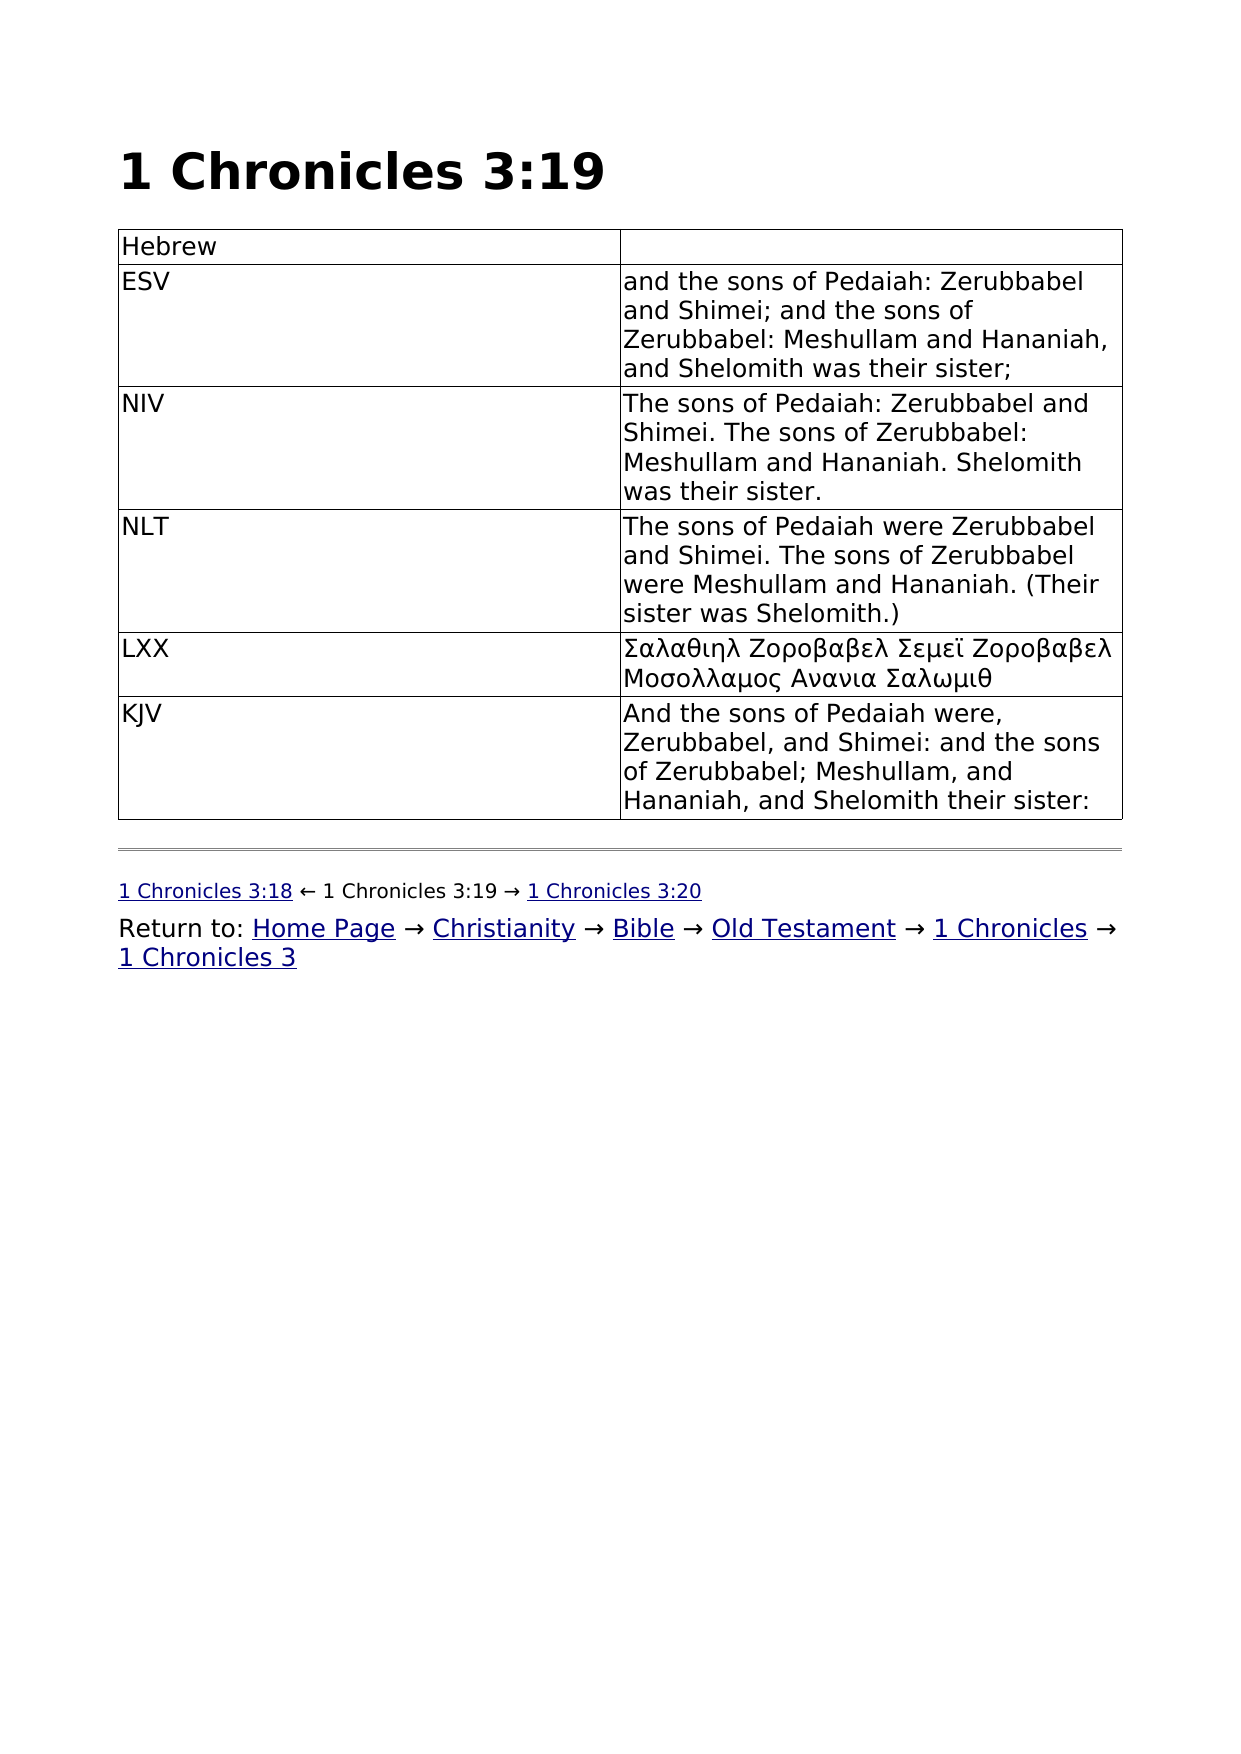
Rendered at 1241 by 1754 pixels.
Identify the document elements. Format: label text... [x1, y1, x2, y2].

subtitle 1 Chronicles 3:19 [118, 143, 1122, 201]
table_cell ESV [119, 265, 620, 386]
text 1 Chronicles 3:18 ← 1 Chronicles 3:19 → 1 Chronicles 3:20 [118, 880, 1122, 914]
text Return to: Home Page → Christianity → Bible → Old Testament → 1 Chronicles → 1 Chronicles 3 [118, 914, 1122, 972]
table_cell LXX [119, 633, 620, 696]
table_cell NLT [119, 510, 620, 632]
table_header [621, 230, 1122, 264]
table_cell Σαλαθιηλ Ζοροβαβελ Σεμεϊ Ζοροβαβελ Μοσολλαμος Ανανια Σαλωμιθ [621, 633, 1122, 696]
table_cell And the sons of Pedaiah were, Zerubbabel, and Shimei: and the sons of Zerubbabel; Meshullam, and Hananiah, and Shelomith their sister: [621, 697, 1122, 818]
table_cell and the sons of Pedaiah: Zerubbabel and Shimei; and the sons of Zerubbabel: Meshullam and Hananiah, and Shelomith was their sister; [621, 265, 1122, 386]
table_header Hebrew [119, 230, 620, 264]
table_cell KJV [119, 697, 620, 818]
table_cell The sons of Pedaiah: Zerubbabel and Shimei. The sons of Zerubbabel: Meshullam and Hananiah. Shelomith was their sister. [621, 387, 1122, 509]
table_cell NIV [119, 387, 620, 509]
table_cell The sons of Pedaiah were Zerubbabel and Shimei. The sons of Zerubbabel were Meshullam and Hananiah. (Their sister was Shelomith.) [621, 510, 1122, 632]
